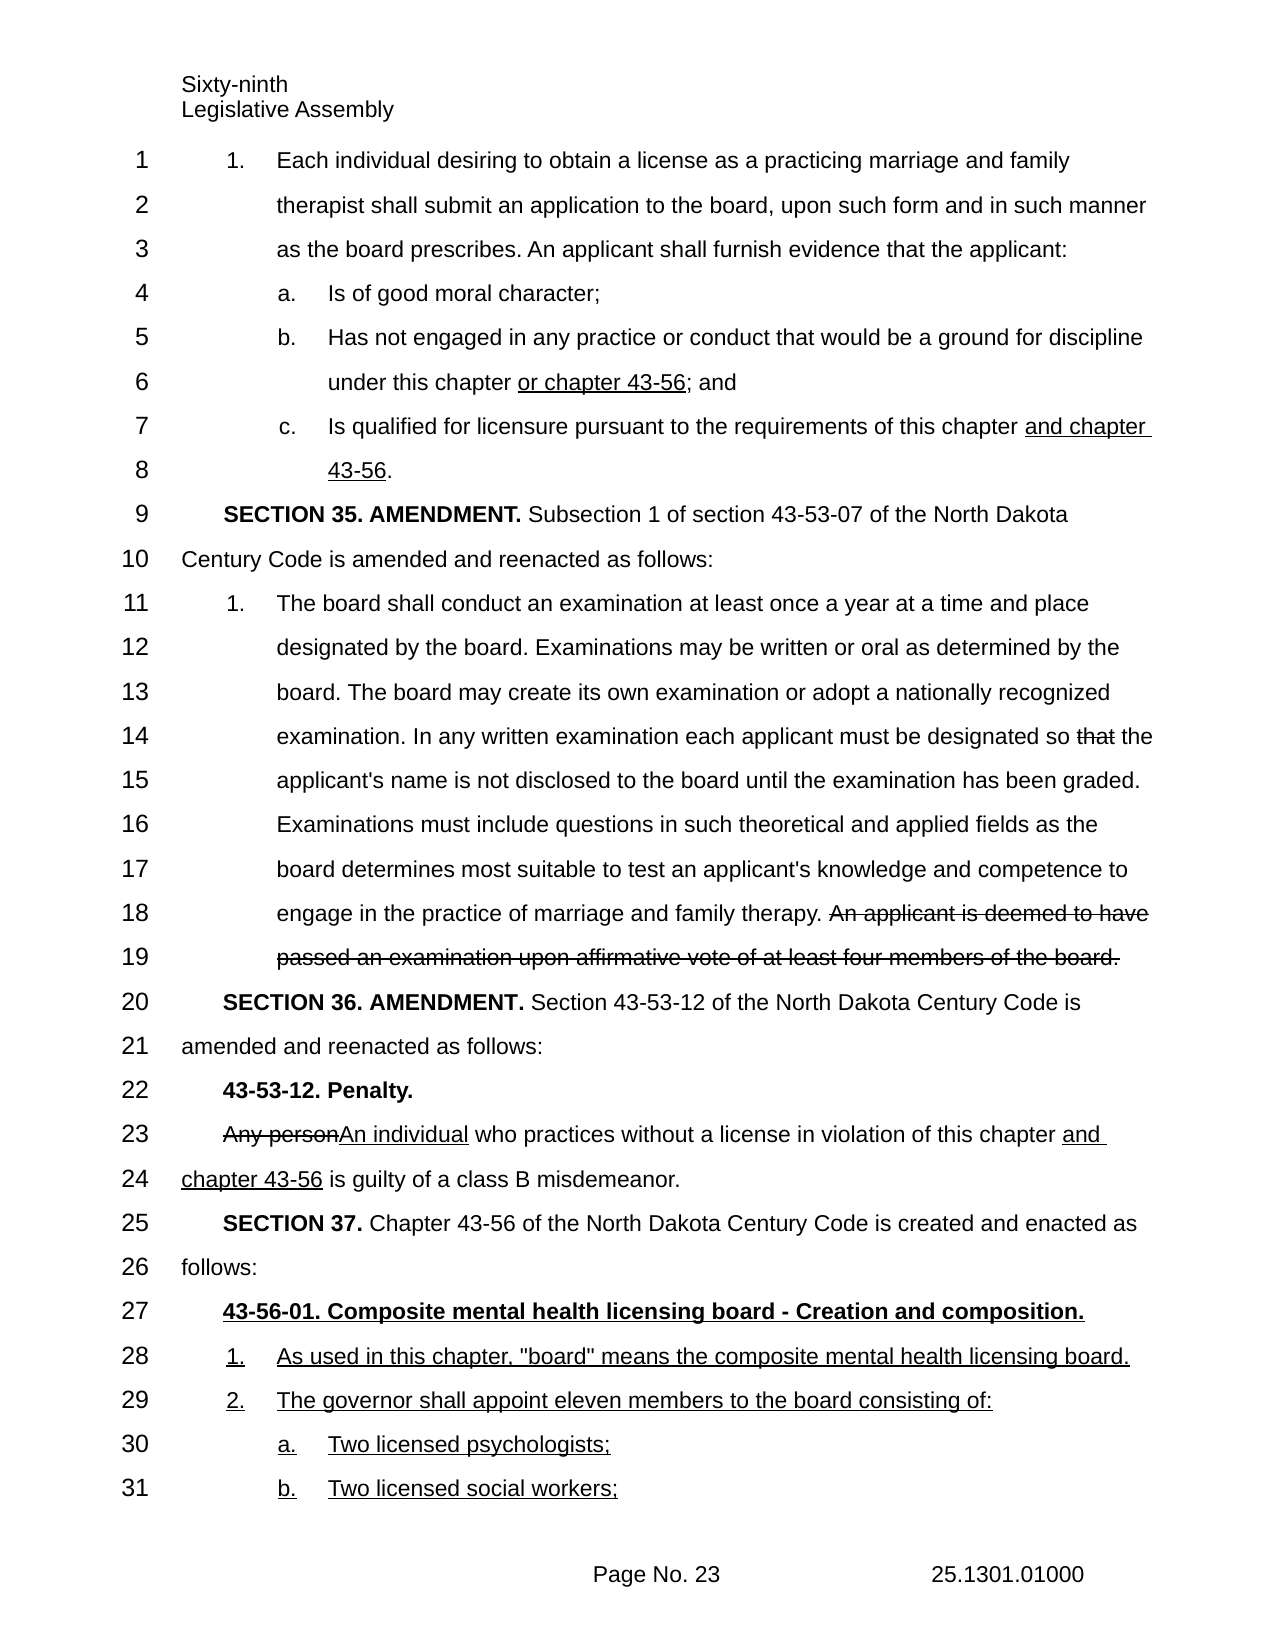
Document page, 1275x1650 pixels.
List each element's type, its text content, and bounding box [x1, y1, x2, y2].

text Any personAn individual who practices without a license in violation of this chapter and chapter 43‑56 is guilty of a class B misdemeanor. [181, 1107, 1154, 1196]
text SECTION 35. AMENDMENT. Subsection 1 of section 43‑53‑07 of the North Dakota Century Code is amended and reenacted as follows: [181, 487, 1154, 576]
subtitle 43‑53‑12. Penalty. [181, 1063, 1154, 1107]
text SECTION 37. Chapter 43‑56 of the North Dakota Century Code is created and enacted as follows: [181, 1196, 1154, 1284]
text SECTION 36. AMENDMENT. Section 43‑53‑12 of the North Dakota Century Code is amended and reenacted as follows: [181, 974, 1154, 1063]
text 1. As used in this chapter, "board" means the composite mental health licensing board. [181, 1329, 1154, 1373]
text c. Is qualified for licensure pursuant to the requirements of this chapter and chapter 43‑56. [181, 399, 1154, 487]
text 1. Each individual desiring to obtain a license as a practicing marriage and family therapist shall submit an application to the board, upon such form and in such manner as the board prescribes. An applicant shall furnish evidence that the applicant: [181, 133, 1154, 266]
text 2. The governor shall appoint eleven members to the board consisting of: [181, 1373, 1154, 1417]
text 1. The board shall conduct an examination at least once a year at a time and place designated by the board. Examinations may be written or oral as determined by the board. The board may create its own examination or adopt a nationally recognized examination. In any written examination each applicant must be designated so that the applicant's name is not disclosed to the board until the examination has been graded. Examinations must include questions in such theoretical and applied fields as the board determines most suitable to test an applicant's knowledge and competence to engage in the practice of marriage and family therapy. An applicant is deemed to have passed an examination upon affirmative vote of at least four members of the board. [181, 576, 1154, 974]
text b. Has not engaged in any practice or conduct that would be a ground for discipline under this chapter or chapter 43‑56; and [181, 310, 1154, 399]
text a. Is of good moral character; [181, 266, 1154, 310]
text b. Two licensed social workers; [181, 1461, 1154, 1506]
subtitle 43‑56‑01. Composite mental health licensing board - Creation and composition. [181, 1284, 1154, 1329]
text a. Two licensed psychologists; [181, 1417, 1154, 1461]
